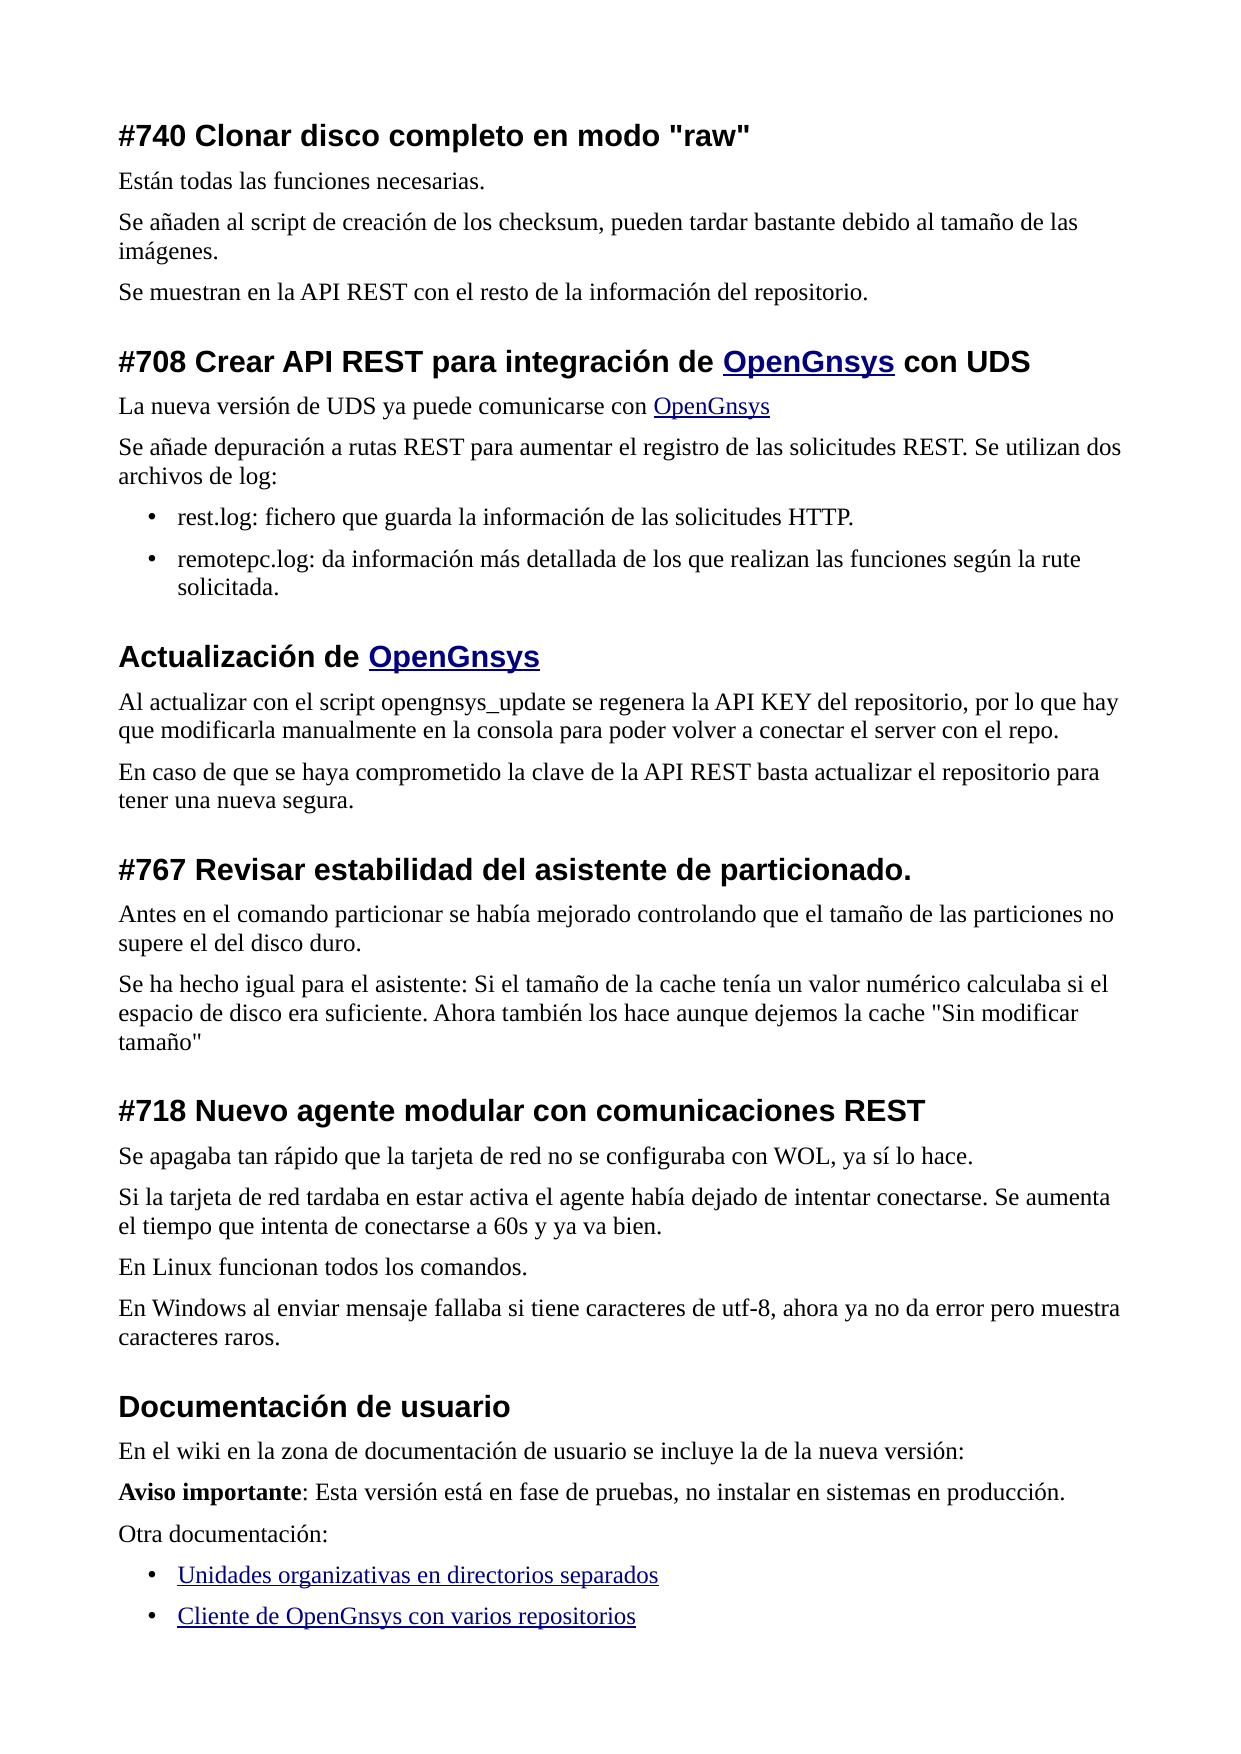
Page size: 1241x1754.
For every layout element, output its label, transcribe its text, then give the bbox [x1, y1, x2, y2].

text La nueva versión de UDS ya puede comunicarse con OpenGnsys [118, 391, 1122, 420]
text Antes en el comando particionar se había mejorado controlando que el tamaño de las particiones no supere el del disco duro. [118, 899, 1122, 957]
text Se añaden al script de creación de los checksum, pueden tardar bastante debido al tamaño de las imágenes. [118, 207, 1122, 265]
text Otra documentación: [118, 1519, 1122, 1547]
text En el wiki en la zona de documentación de usuario se incluye la de la nueva versión: [118, 1436, 1122, 1465]
text Se muestran en la API REST con el resto de la información del repositorio. [118, 277, 1122, 306]
subtitle Actualización de OpenGnsys [118, 639, 1122, 674]
text Si la tarjeta de red tardaba en estar activa el agente había dejado de intentar conectarse. Se aumenta el tiempo que intenta de conectarse a 60s y ya va bien. [118, 1182, 1122, 1240]
subtitle #708 Crear API REST para integración de OpenGnsys con UDS [118, 343, 1122, 379]
text En Windows al enviar mensaje fallaba si tiene caracteres de utf-8, ahora ya no da error pero muestra caracteres raros. [118, 1293, 1122, 1351]
subtitle #718 Nuevo agente modular con comunicaciones REST [118, 1093, 1122, 1128]
text Se apagaba tan rápido que la tarjeta de red no se configuraba con WOL, ya sí lo hace. [118, 1141, 1122, 1170]
text En Linux funcionan todos los comandos. [118, 1252, 1122, 1281]
text En caso de que se haya comprometido la clave de la API REST basta actualizar el repositorio para tener una nueva segura. [118, 757, 1122, 814]
subtitle Documentación de usuario [118, 1388, 1122, 1424]
text Se añade depuración a rutas REST para aumentar el registro de las solicitudes REST. Se utilizan dos archivos de log: [118, 432, 1122, 490]
list remotepc.log: da información más detallada de los que realizan las funciones según la rute solicitada. [148, 544, 1122, 601]
text Al actualizar con el script opengnsys_update se regenera la API KEY del repositorio, por lo que hay que modificarla manualmente en la consola para poder volver a conectar el server con el repo. [118, 687, 1122, 744]
list Cliente de OpenGnsys con varios repositorios [148, 1601, 1122, 1630]
subtitle #740 Clonar disco completo en modo "raw" [118, 118, 1122, 153]
text Se ha hecho igual para el asistente: Si el tamaño de la cache tenía un valor numérico calculaba si el espacio de disco era suficiente. Ahora también los hace aunque dejemos la cache "Sin modificar tamaño" [118, 969, 1122, 1056]
text Aviso importante: Esta versión está en fase de pruebas, no instalar en sistemas en producción. [118, 1477, 1122, 1506]
text Están todas las funciones necesarias. [118, 166, 1122, 195]
list rest.log: fichero que guarda la información de las solicitudes HTTP. [148, 502, 1122, 531]
subtitle #767 Revisar estabilidad del asistente de particionado. [118, 852, 1122, 887]
list Unidades organizativas en directorios separados [148, 1560, 1122, 1589]
